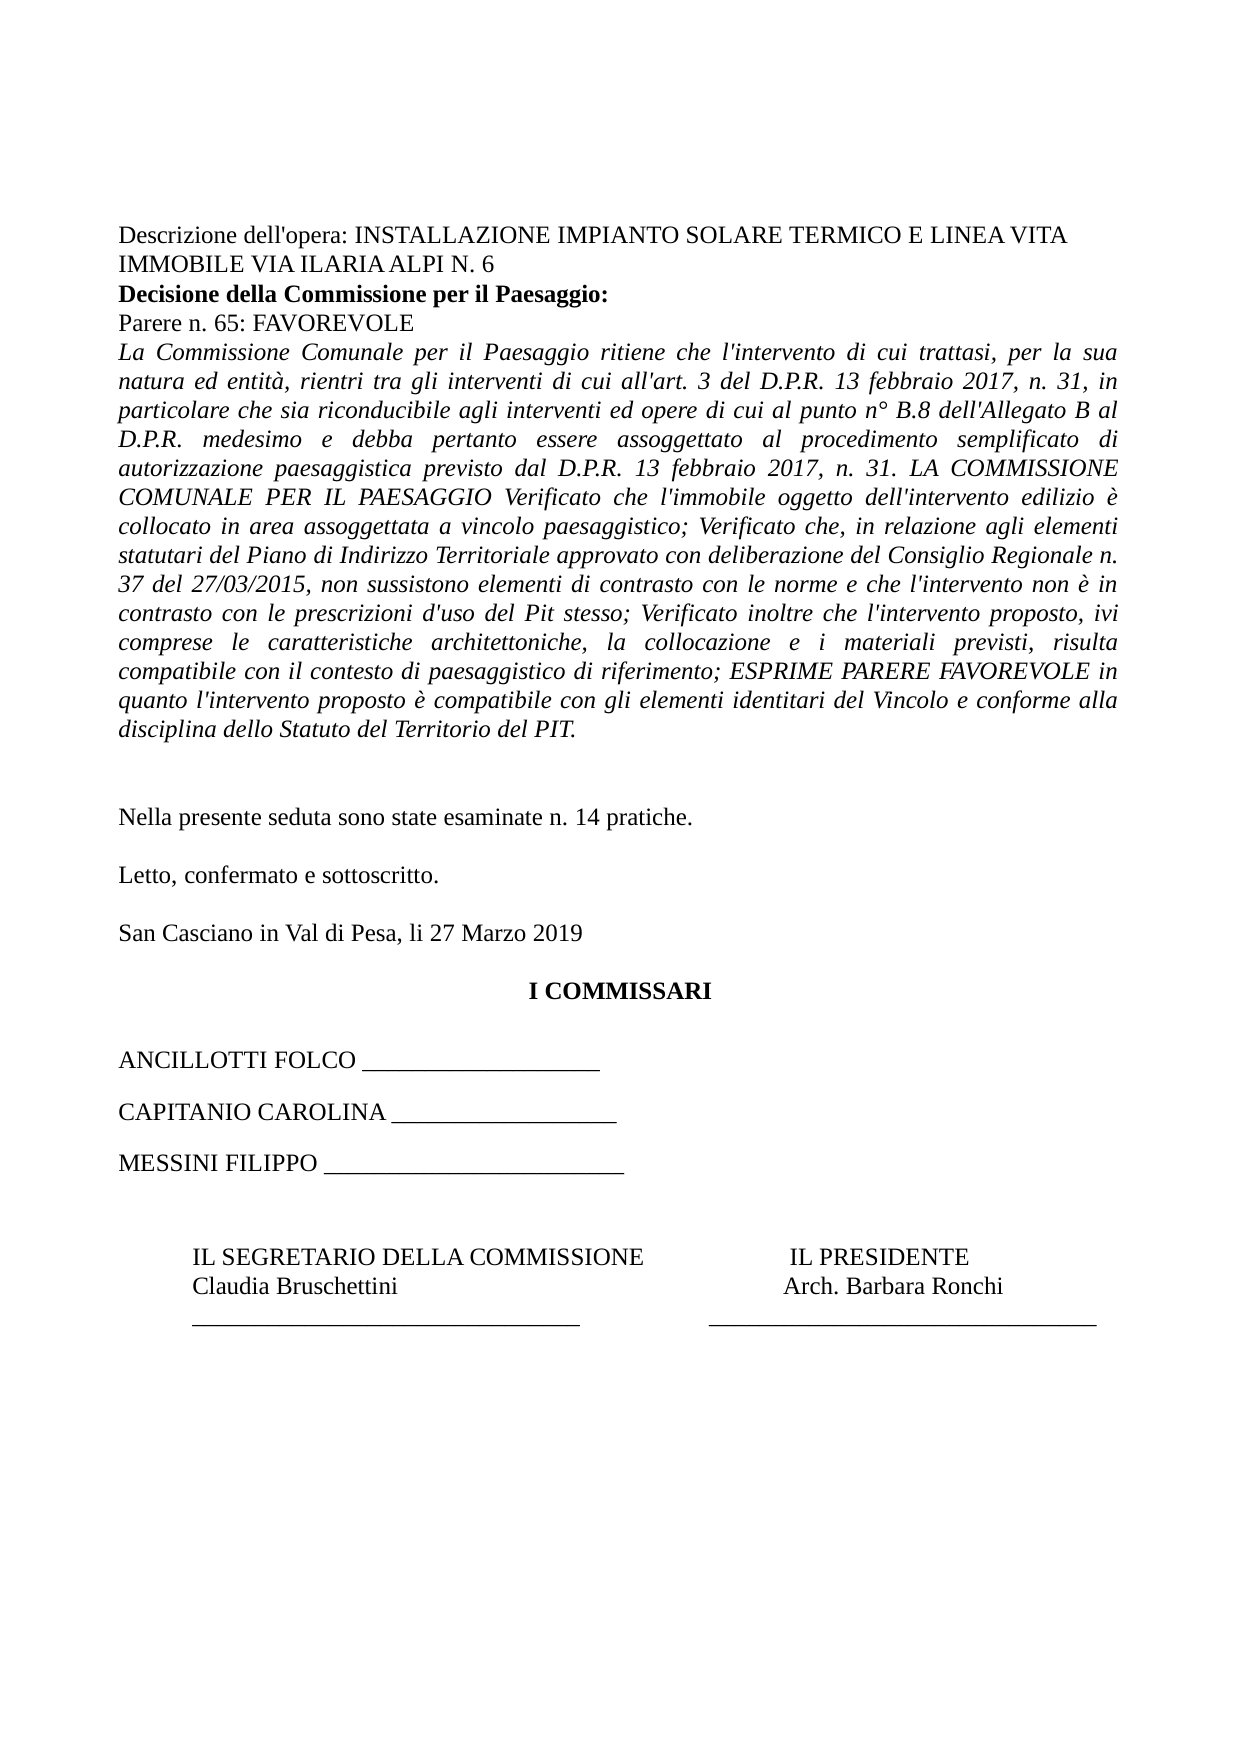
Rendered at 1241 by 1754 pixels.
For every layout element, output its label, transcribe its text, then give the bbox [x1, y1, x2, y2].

text San Casciano in Val di Pesa, li 27 Marzo 2019 [118, 918, 1122, 947]
text I COMMISSARI [118, 976, 1122, 1005]
text Parere n. 65: FAVOREVOLE [118, 307, 1122, 337]
text _______________________________ _______________________________ [118, 1300, 1122, 1329]
text Letto, confermato e sottoscritto. [118, 860, 1122, 889]
text MESSINI FILIPPO ________________________ [118, 1148, 1093, 1177]
text IL SEGRETARIO DELLA COMMISSIONE IL PRESIDENTE [118, 1242, 1122, 1271]
text Decisione della Commissione per il Paesaggio: [118, 278, 1122, 307]
text Descrizione dell'opera: INSTALLAZIONE IMPIANTO SOLARE TERMICO E LINEA VITA IMMOBILE VIA ILARIA ALPI N. 6 [118, 220, 1122, 278]
text Nella presente seduta sono state esaminate n. 14 pratiche. [118, 802, 1122, 831]
text ANCILLOTTI FOLCO ___________________ [118, 1044, 1093, 1073]
text CAPITANIO CAROLINA __________________ [118, 1096, 1093, 1125]
text La Commissione Comunale per il Paesaggio ritiene che l'intervento di cui trattasi, per la sua natura ed entità, rientri tra gli interventi di cui all'art. 3 del D.P.R. 13 febbraio 2017, n. 31, in particolare che sia riconducibile agli interventi ed opere di cui al punto n° B.8 dell'Allegato B al D.P.R. medesimo e debba pertanto essere assoggettato al procedimento semplificato di autorizzazione paesaggistica previsto dal D.P.R. 13 febbraio 2017, n. 31. LA COMMISSIONE COMUNALE PER IL PAESAGGIO Verificato che l'immobile oggetto dell'intervento edilizio è collocato in area assoggettata a vincolo paesaggistico; Verificato che, in relazione agli elementi statutari del Piano di Indirizzo Territoriale approvato con deliberazione del Consiglio Regionale n. 37 del 27/03/2015, non sussistono elementi di contrasto con le norme e che l'intervento non è in contrasto con le prescrizioni d'uso del Pit stesso; Verificato inoltre che l'intervento proposto, ivi comprese le caratteristiche architettoniche, la collocazione e i materiali previsti, risulta compatibile con il contesto di paesaggistico di riferimento; ESPRIME PARERE FAVOREVOLE in quanto l'intervento proposto è compatibile con gli elementi identitari del Vincolo e conforme alla disciplina dello Statuto del Territorio del PIT. [118, 337, 1122, 743]
text Claudia Bruschettini Arch. Barbara Ronchi [118, 1271, 1122, 1300]
